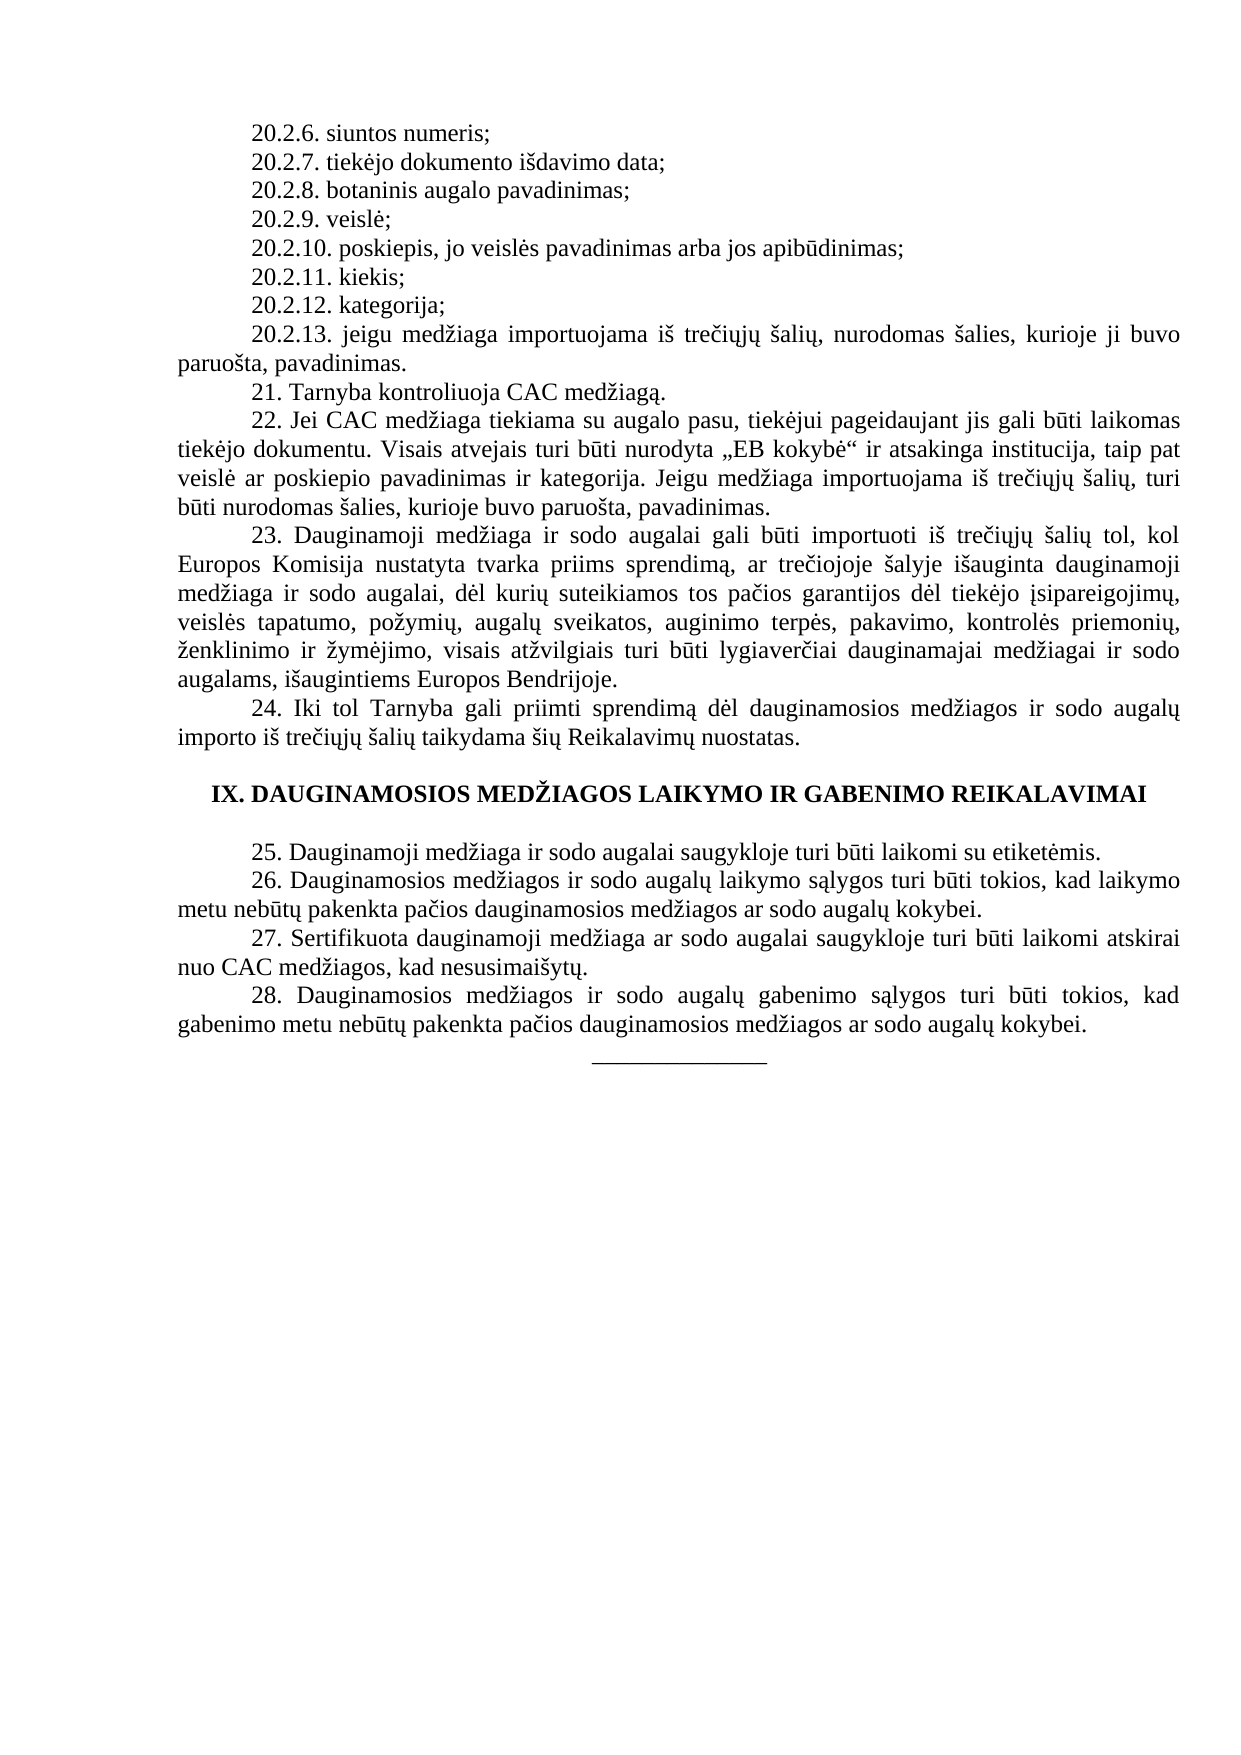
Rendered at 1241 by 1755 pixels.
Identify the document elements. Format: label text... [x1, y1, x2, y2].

text 20.2.6. siuntos numeris; [177, 118, 1181, 147]
text 28. Dauginamosios medžiagos ir sodo augalų gabenimo sąlygos turi būti tokios, kad gabenimo metu nebūtų pakenkta pačios dauginamosios medžiagos ar sodo augalų kokybei. [177, 981, 1181, 1038]
text 21. Tarnyba kontroliuoja CAC medžiagą. [177, 377, 1181, 406]
text 20.2.12. kategorija; [177, 291, 1181, 319]
text 20.2.7. tiekėjo dokumento išdavimo data; [177, 147, 1181, 176]
text 20.2.13. jeigu medžiaga importuojama iš trečiųjų šalių, nurodomas šalies, kurioje ji buvo paruošta, pavadinimas. [177, 319, 1181, 377]
text ______________ [177, 1038, 1181, 1067]
text 27. Sertifikuota dauginamoji medžiaga ar sodo augalai saugykloje turi būti laikomi atskirai nuo CAC medžiagos, kad nesusimaišytų. [177, 923, 1181, 981]
text 20.2.8. botaninis augalo pavadinimas; [177, 176, 1181, 204]
text 26. Dauginamosios medžiagos ir sodo augalų laikymo sąlygos turi būti tokios, kad laikymo metu nebūtų pakenkta pačios dauginamosios medžiagos ar sodo augalų kokybei. [177, 866, 1181, 923]
text 20.2.10. poskiepis, jo veislės pavadinimas arba jos apibūdinimas; [177, 233, 1181, 262]
text 22. Jei CAC medžiaga tiekiama su augalo pasu, tiekėjui pageidaujant jis gali būti laikomas tiekėjo dokumentu. Visais atvejais turi būti nurodyta „EB kokybė“ ir atsakinga institucija, taip pat veislė ar poskiepio pavadinimas ir kategorija. Jeigu medžiaga importuojama iš trečiųjų šalių, turi būti nurodomas šalies, kurioje buvo paruošta, pavadinimas. [177, 406, 1181, 521]
text 23. Dauginamoji medžiaga ir sodo augalai gali būti importuoti iš trečiųjų šalių tol, kol Europos Komisija nustatyta tvarka priims sprendimą, ar trečiojoje šalyje išauginta dauginamoji medžiaga ir sodo augalai, dėl kurių suteikiamos tos pačios garantijos dėl tiekėjo įsipareigojimų, veislės tapatumo, požymių, augalų sveikatos, auginimo terpės, pakavimo, kontrolės priemonių, ženklinimo ir žymėjimo, visais atžvilgiais turi būti lygiaverčiai dauginamajai medžiagai ir sodo augalams, išaugintiems Europos Bendrijoje. [177, 521, 1181, 693]
text 20.2.9. veislė; [177, 204, 1181, 233]
text 25. Dauginamoji medžiaga ir sodo augalai saugykloje turi būti laikomi su etiketėmis. [177, 837, 1181, 866]
text 20.2.11. kiekis; [177, 262, 1181, 291]
text IX. DAUGINAMOSIOS MEDŽIAGOS LAIKYMO IR GABENIMO REIKALAVIMAI [177, 779, 1181, 808]
text 24. Iki tol Tarnyba gali priimti sprendimą dėl dauginamosios medžiagos ir sodo augalų importo iš trečiųjų šalių taikydama šių Reikalavimų nuostatas. [177, 693, 1181, 751]
